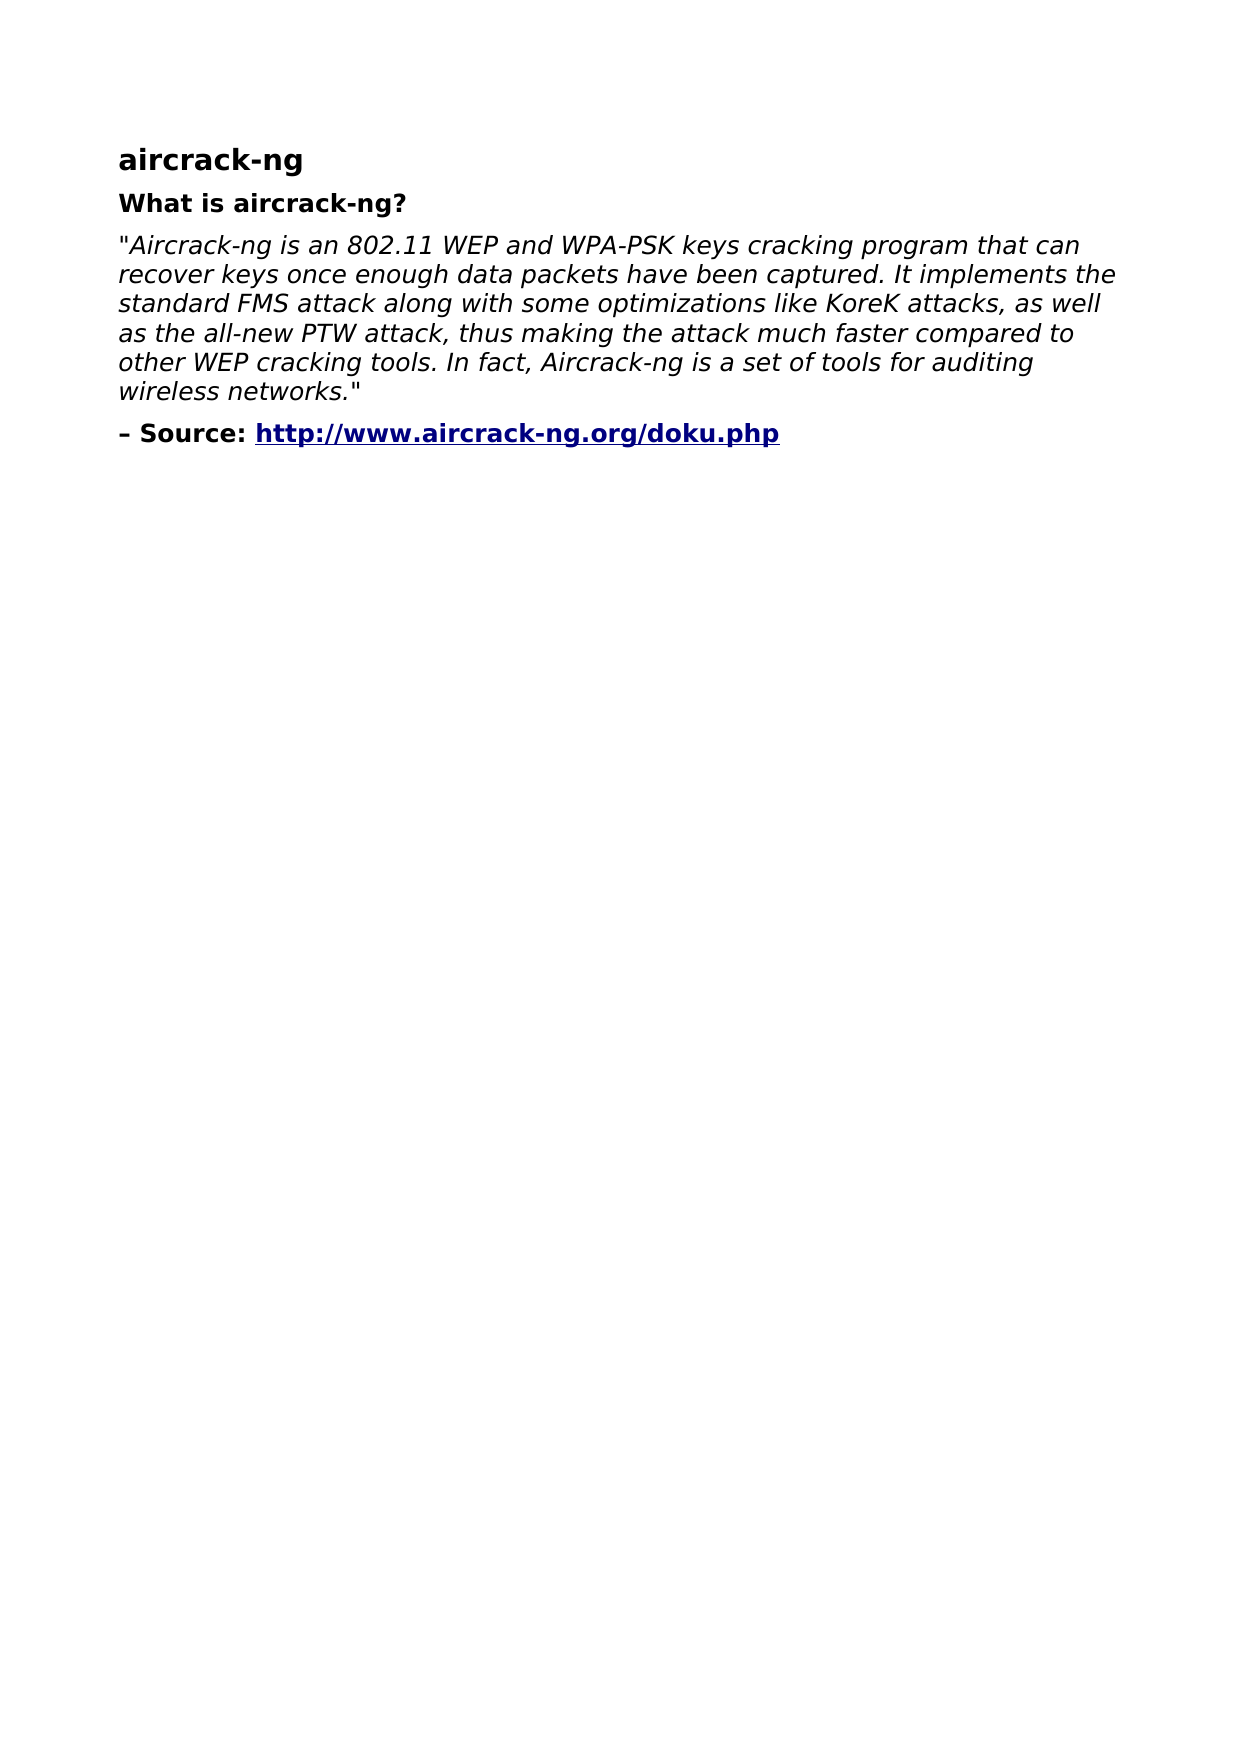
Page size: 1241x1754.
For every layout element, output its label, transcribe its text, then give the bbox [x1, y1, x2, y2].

subtitle aircrack-ng [118, 143, 1122, 177]
text – Source: http://www.aircrack-ng.org/doku.php [118, 419, 1122, 448]
text What is aircrack-ng? [118, 189, 1122, 219]
text "Aircrack-ng is an 802.11 WEP and WPA-PSK keys cracking program that can recover keys once enough data packets have been captured. It implements the standard FMS attack along with some optimizations like KoreK attacks, as well as the all-new PTW attack, thus making the attack much faster compared to other WEP cracking tools. In fact, Aircrack-ng is a set of tools for auditing wireless networks." [118, 231, 1122, 406]
